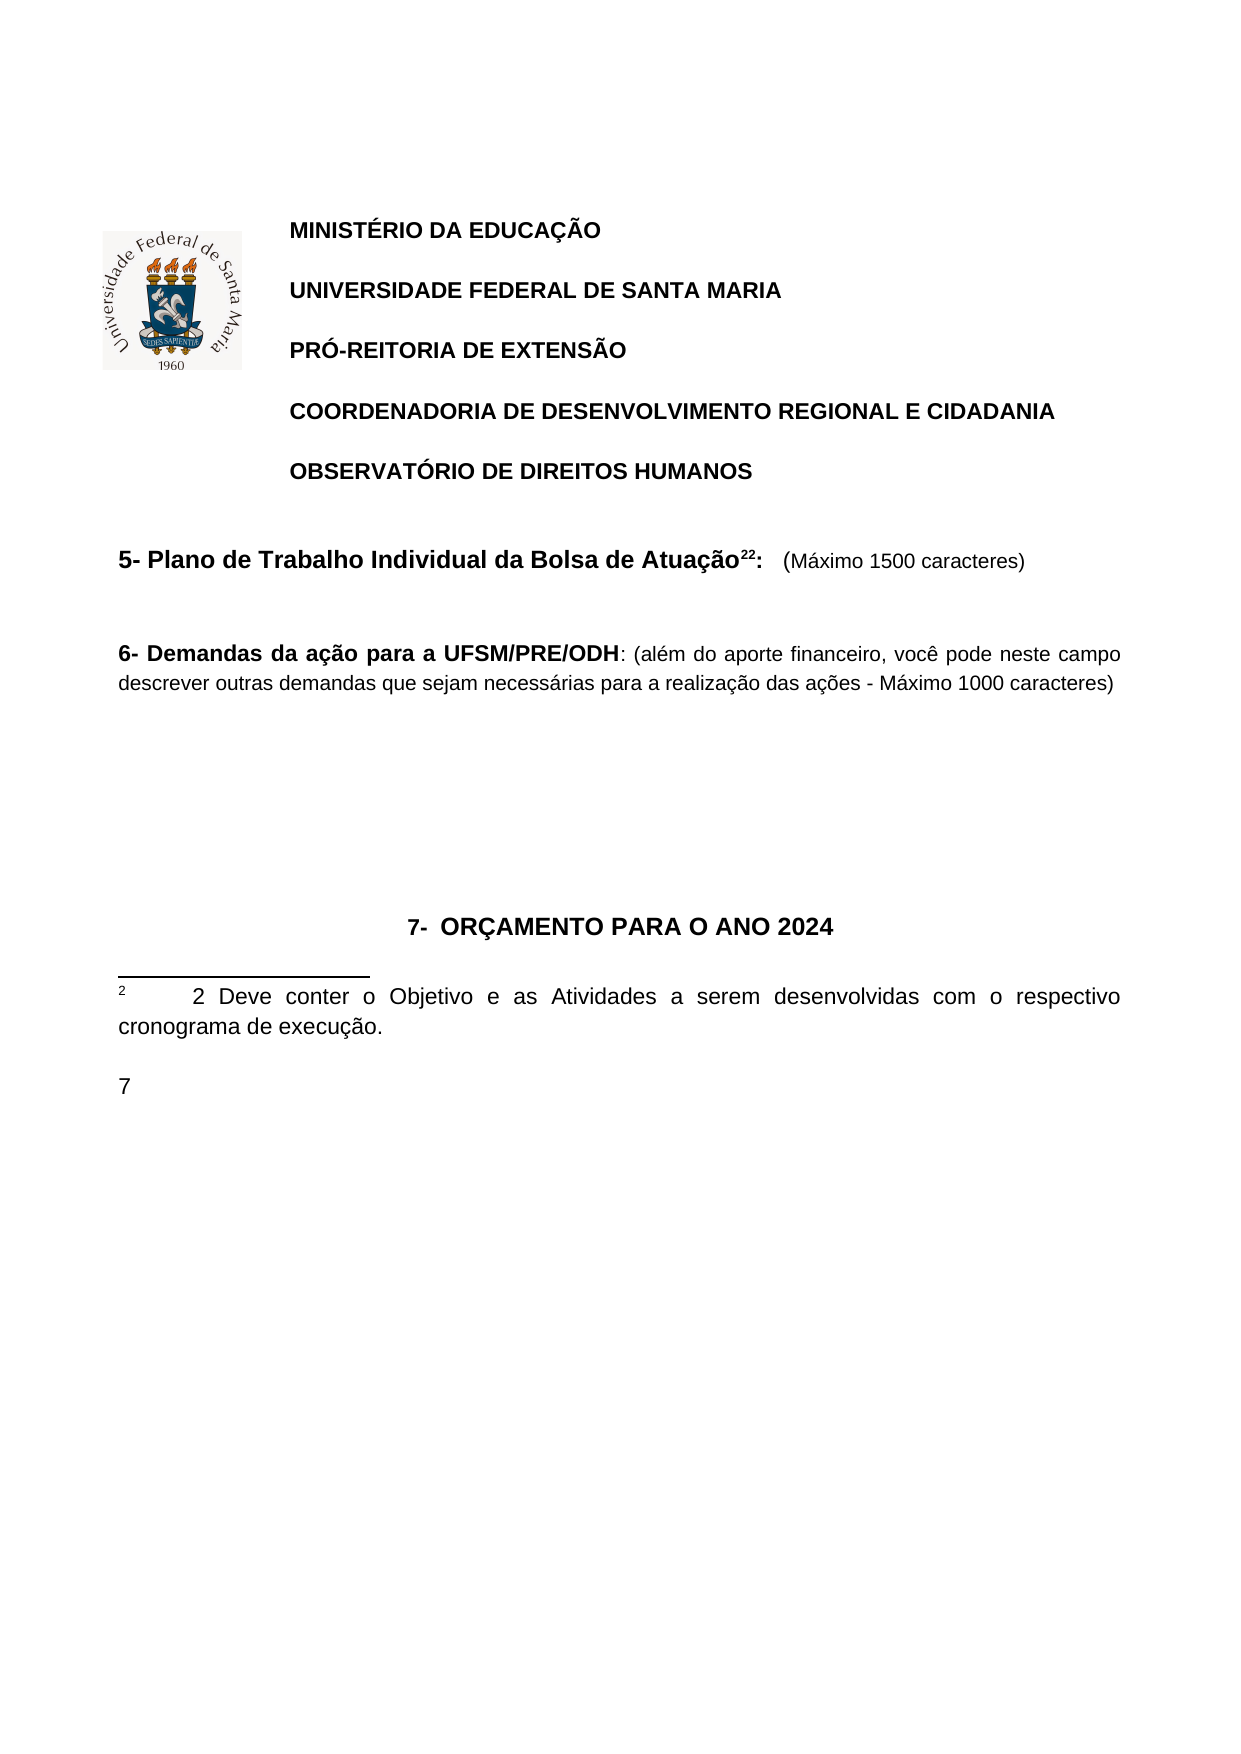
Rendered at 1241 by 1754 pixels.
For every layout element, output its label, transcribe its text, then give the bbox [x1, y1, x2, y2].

picture [102, 231, 242, 370]
subtitle 6- Demandas da ação para a UFSM/PRE/ODH: (além do aporte financeiro, você pode neste campo descrever outras demandas que sejam necessárias para a realização das ações - Máximo 1000 caracteres) [118, 640, 1122, 695]
subtitle 2 Deve conter o Objetivo e as Atividades a serem desenvolvidas com o respectivo cronograma de execução. [118, 983, 1122, 1039]
subtitle 5- Plano de Trabalho Individual da Bolsa de Atuação2: (Máximo 1500 caracteres) [118, 545, 1122, 573]
subtitle 7- ORÇAMENTO PARA O ANO 2024 [118, 912, 1122, 941]
